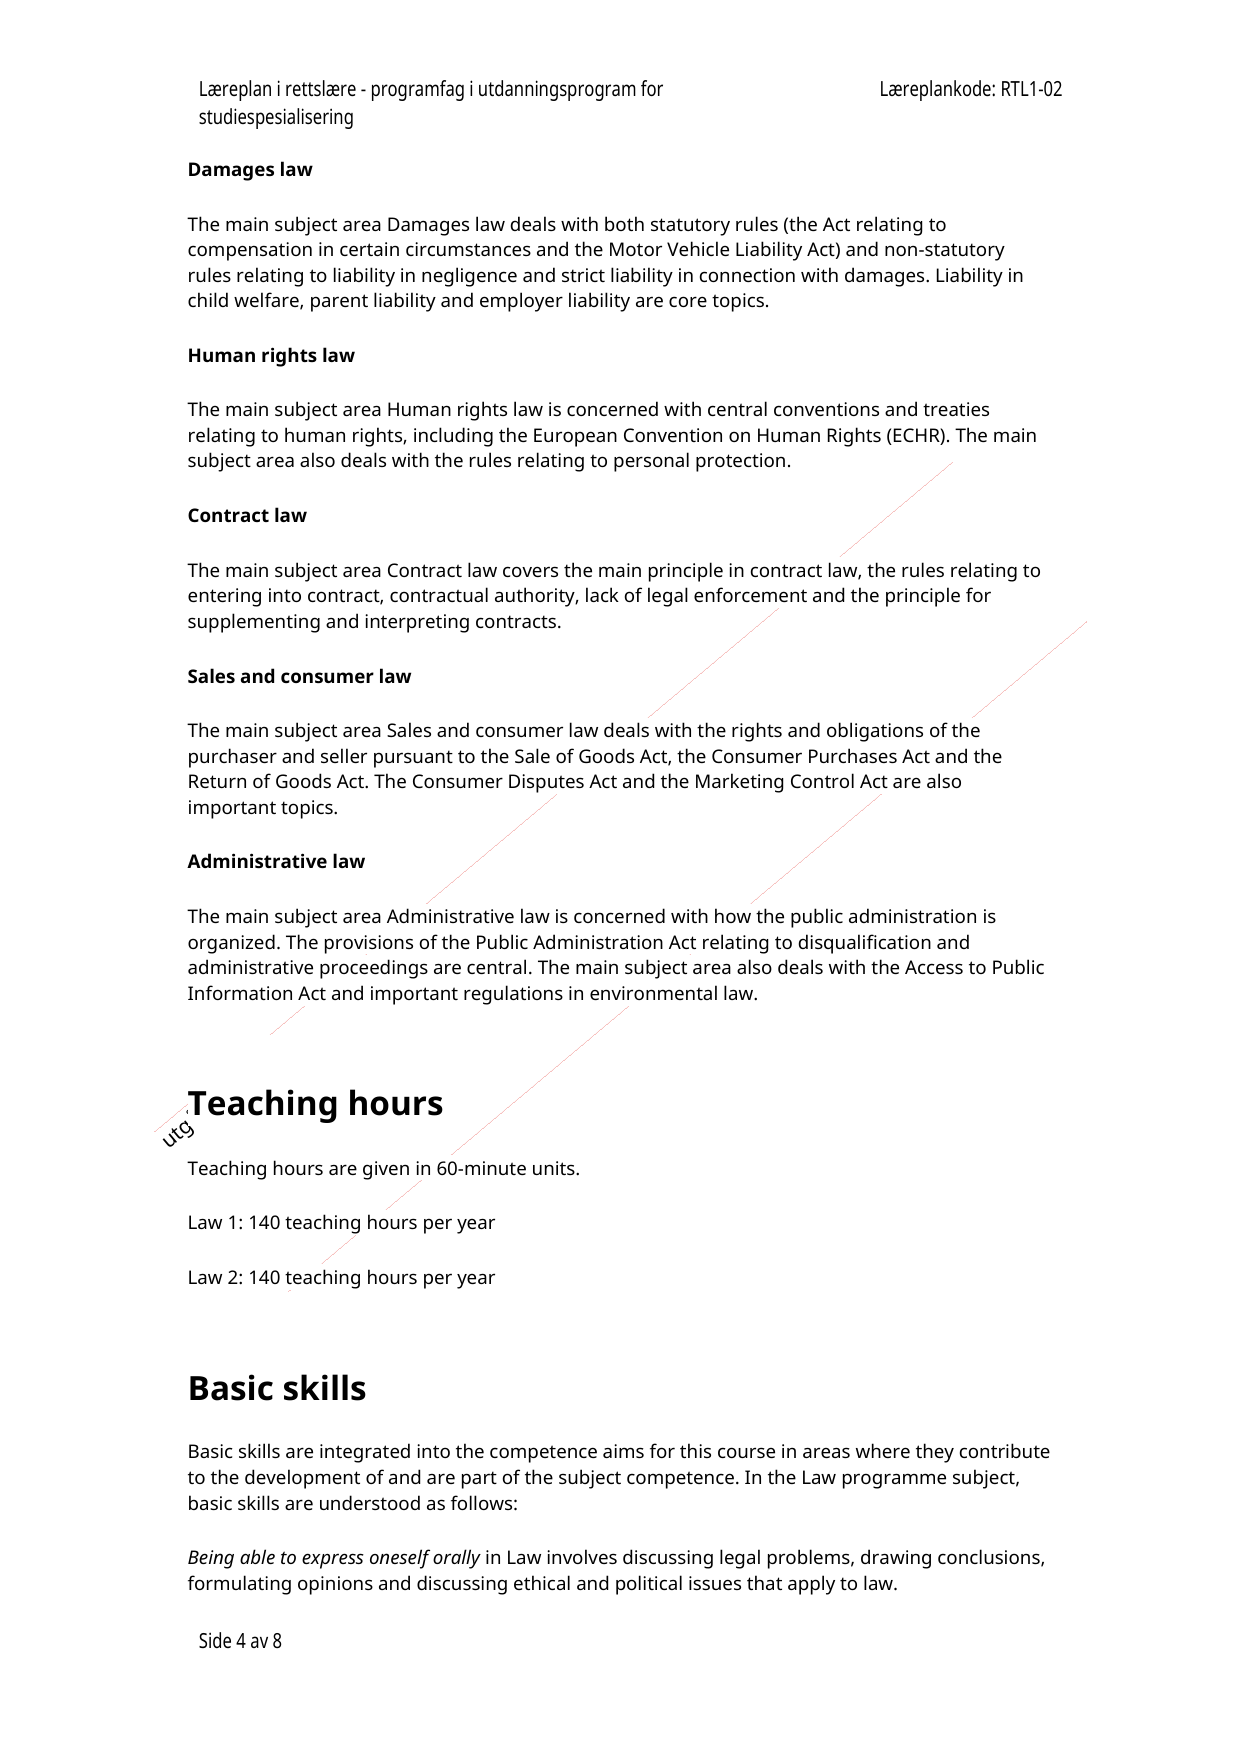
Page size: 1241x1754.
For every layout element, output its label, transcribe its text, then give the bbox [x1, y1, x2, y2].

text [876, 502, 1053, 528]
text Law 2: 140 teaching hours per year [501, 1264, 1053, 1290]
text The main subject area Contract law covers the main principle in contract law, the rules relating to entering into contract, contractual authority, lack of legal enforcement and the principle for supplementing and interpreting contracts. [749, 557, 1053, 634]
subtitle Teaching hours [487, 1035, 1053, 1126]
text Administrative law [463, 849, 814, 874]
text Law 1: 140 teaching hours per year [387, 1209, 1053, 1235]
text The main subject area Contract law covers the main principle in contract law, the rules relating to entering into contract, contractual authority, lack of legal enforcement and the principle for supplementing and interpreting contracts. [567, 608, 777, 634]
text The main subject area Damages law deals with both statutory rules (the Act relating to compensation in certain circumstances and the Motor Vehicle Liability Act) and non-statutory rules relating to liability in negligence and strict liability in connection with damages. Liability in child welfare, parent liability and employer liability are core topics. [187, 211, 1053, 313]
subtitle Teaching hours [452, 1035, 592, 1126]
text The main subject area Human rights law is concerned with central conventions and treaties relating to human rights, including the European Convention on Human Rights (ECHR). The main subject area also deals with the rules relating to personal protection. [792, 397, 1053, 473]
text The main subject area Sales and consumer law deals with the rights and obligations of the purchaser and seller pursuant to the Sale of Goods Act, the Consumer Purchases Act and the Return of Goods Act. The Consumer Disputes Act and the Marketing Control Act are also important topics. [528, 794, 879, 820]
text Contract law [187, 502, 903, 528]
text Human rights law [355, 342, 1053, 368]
subtitle Basic skills [376, 1319, 1053, 1410]
text Being able to express oneself orally in Law involves discussing legal problems, drawing conclusions, formulating opinions and discussing ethical and political issues that apply to law. [187, 1544, 1053, 1596]
text The main subject area Administrative law is concerned with how the public administration is organized. The provisions of the Public Administration Act relating to disqualification and administrative proceedings are central. The main subject area also deals with the Access to Public Information Act and important regulations in environmental law. [691, 903, 1053, 1006]
text Sales and consumer law [1009, 663, 1053, 688]
text Teaching hours are given in 60-minute units. [581, 1155, 1053, 1180]
text Administrative law [788, 849, 1053, 874]
text Sales and consumer law [685, 663, 1036, 688]
text Sales and consumer law [417, 663, 711, 688]
text Administrative law [370, 849, 490, 874]
text The main subject area Sales and consumer law deals with the rights and obligations of the purchaser and seller pursuant to the Sale of Goods Act, the Consumer Purchases Act and the Return of Goods Act. The Consumer Disputes Act and the Marketing Control Act are also important topics. [852, 718, 1053, 820]
text Damages law [317, 156, 1053, 182]
text Basic skills are integrated into the competence aims for this course in areas where they contribute to the development of and are part of the subject competence. In the Law programme subject, basic skills are understood as follows: [523, 1439, 1053, 1515]
